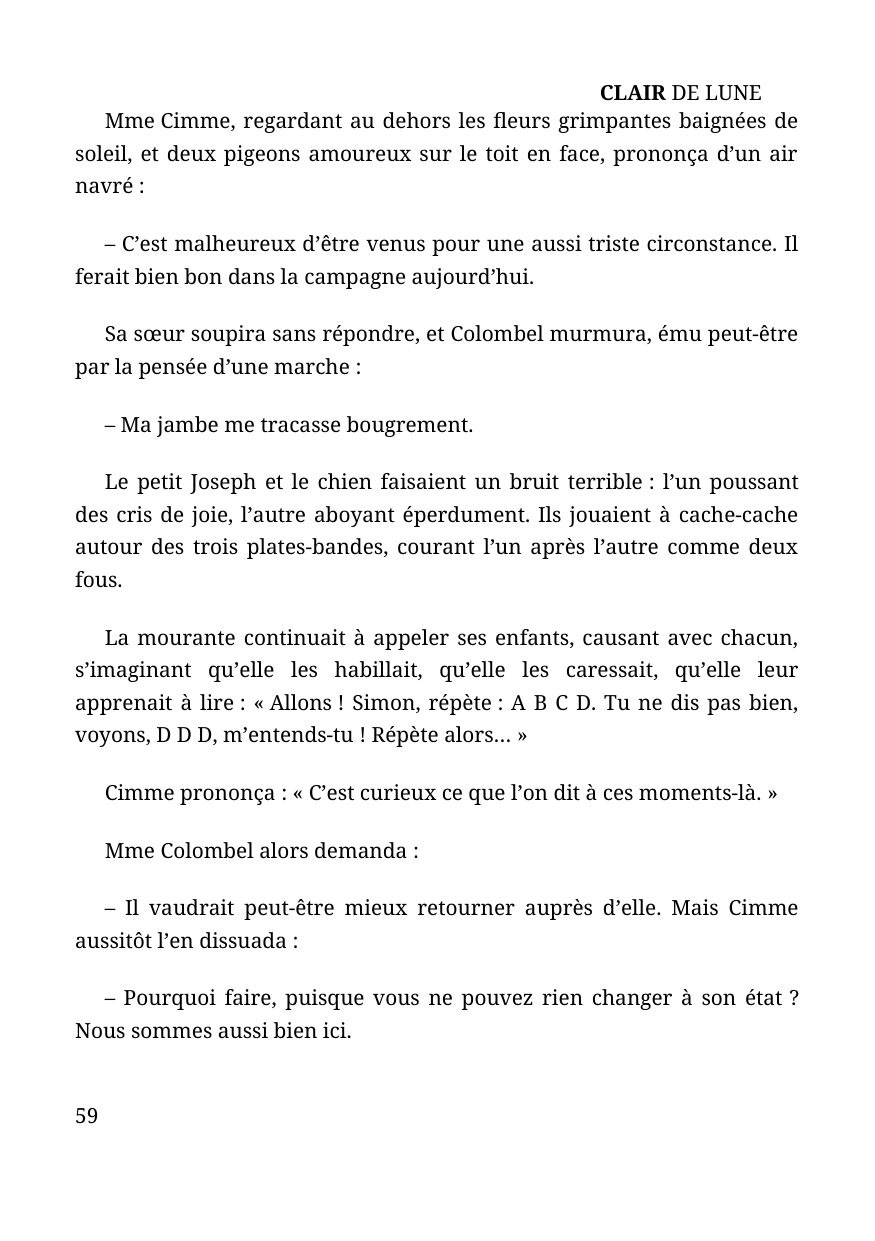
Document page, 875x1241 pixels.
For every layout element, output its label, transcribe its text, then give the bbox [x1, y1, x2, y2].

text Le petit Joseph et le chien faisaient un bruit terrible : l’un poussant des cris de joie, l’autre aboyant éperdument. Ils jouaient à cache-cache autour des trois plates-bandes, courant l’un après l’autre comme deux fous. [75, 467, 799, 593]
text – Pourquoi faire, puisque vous ne pouvez rien changer à son état ? Nous sommes aussi bien ici. [75, 983, 799, 1044]
text – Ma jambe me tracasse bougrement. [75, 410, 799, 438]
text La mourante continuait à appeler ses enfants, causant avec chacun, s’imaginant qu’elle les habillait, qu’elle les caressait, qu’elle leur apprenait à lire : « Allons ! Simon, répète : A B C D. Tu ne dis pas bien, voyons, D D D, m’entends-tu ! Répète alors… » [75, 623, 799, 749]
text – C’est malheureux d’être venus pour une aussi triste circonstance. Il ferait bien bon dans la campagne aujourd’hui. [75, 229, 799, 290]
text Sa sœur soupira sans répondre, et Colombel murmura, ému peut-être par la pensée d’une marche : [75, 319, 799, 381]
text Mme Colombel alors demanda : [75, 836, 799, 864]
text Mme Cimme, regardant au dehors les fleurs grimpantes baignées de soleil, et deux pigeons amoureux sur le toit en face, prononça d’un air navré : [75, 106, 799, 200]
text – Il vaudrait peut-être mieux retourner auprès d’elle. Mais Cimme aussitôt l’en dissuada : [75, 893, 799, 954]
text Cimme prononça : « C’est curieux ce que l’on dit à ces moments-là. » [75, 778, 799, 807]
